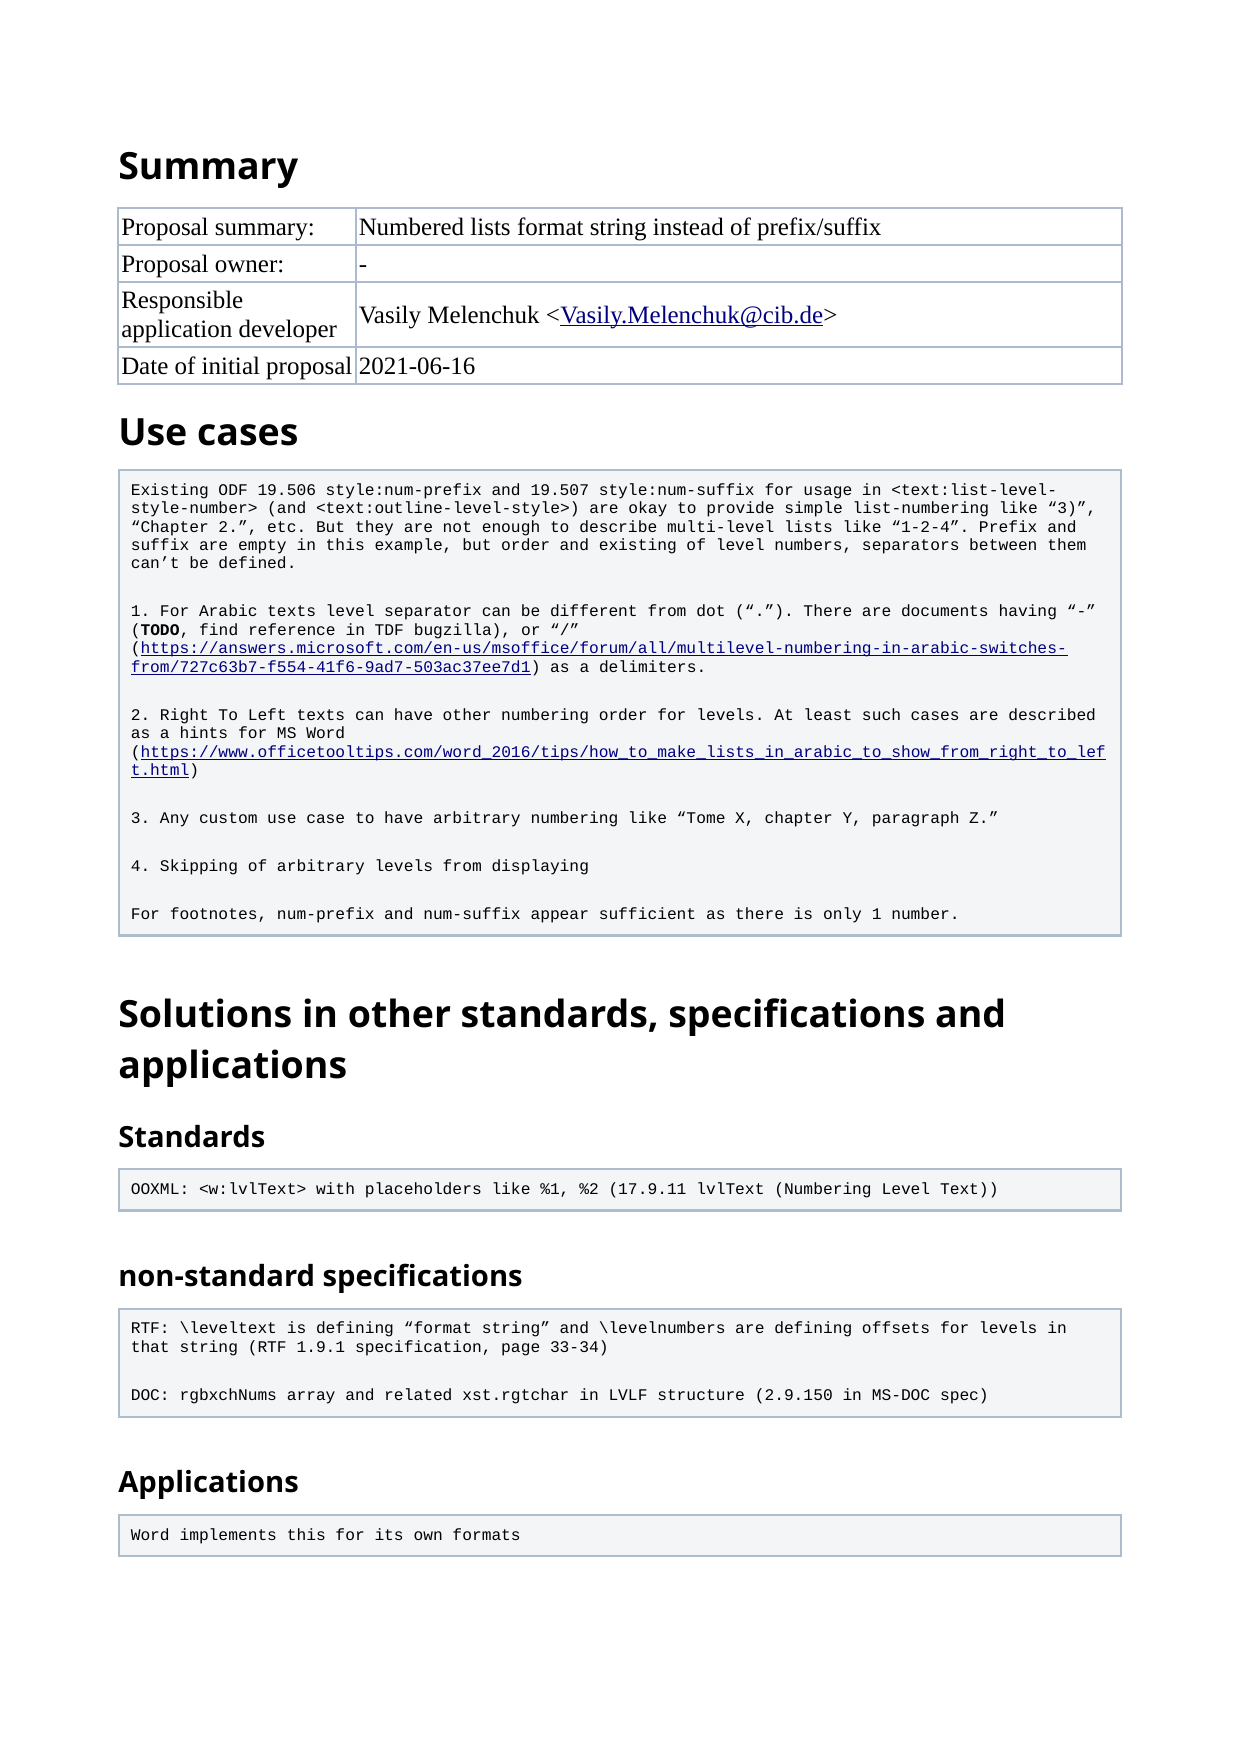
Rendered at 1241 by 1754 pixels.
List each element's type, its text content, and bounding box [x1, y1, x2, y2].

table_cell - [357, 246, 1121, 281]
subtitle Applications [118, 1462, 1122, 1501]
text 4. Skipping of arbitrary levels from displaying [120, 845, 1120, 876]
subtitle Solutions in other standards, specifications and applications [118, 987, 1122, 1089]
table_header Proposal summary: [119, 209, 355, 244]
subtitle Standards [118, 1116, 1122, 1156]
text Word implements this for its own formats [120, 1516, 1120, 1555]
text OOXML: <w:lvlText> with placeholders like %1, %2 (17.9.11 lvlText (Numbering Level Text)) [120, 1170, 1120, 1209]
subtitle Summary [118, 139, 1122, 190]
subtitle non-standard specifications [118, 1256, 1122, 1295]
table_cell 2021-06-16 [357, 348, 1121, 383]
text 1. For Arabic texts level separator can be different from dot (“.”). There are documents having “-” (TODO, find reference in TDF bugzilla), or “/” (https://answers.microsoft.com/en-us/msoffice/forum/all/multilevel-numbering-in-arabic-switches-from/727c63b7-f554-41f6-9ad7-503ac37ee7d1) as a delimiters. [120, 591, 1120, 677]
subtitle Use cases [118, 406, 1122, 457]
table_cell Proposal owner: [119, 246, 355, 281]
text 2. Right To Left texts can have other numbering order for levels. At least such cases are described as a hints for MS Word (https://www.officetooltips.com/word_2016/tips/how_to_make_lists_in_arabic_to_show_from_right_to_left.html) [120, 694, 1120, 780]
text Existing ODF 19.506 style:num-prefix and 19.507 style:num-suffix for usage in <text:list-level-style-number> (and <text:outline-level-style>) are okay to provide simple list-numbering like “3)”, “Chapter 2.”, etc. But they are not enough to describe multi-level lists like “1-2-4”. Prefix and suffix are empty in this example, but order and existing of level numbers, separators between them can’t be defined. [120, 471, 1120, 574]
text RTF: \leveltext is defining “format string” and \levelnumbers are defining offsets for levels in that string (RTF 1.9.1 specification, page 33-34) [120, 1310, 1120, 1357]
text DOC: rgbxchNums array and related xst.rgtchar in LVLF structure (2.9.150 in MS-DOC spec) [120, 1374, 1120, 1416]
table_cell Responsible application developer [119, 283, 355, 346]
table_cell Vasily Melenchuk <Vasily.Melenchuk@cib.de> [357, 283, 1121, 346]
table_header Numbered lists format string instead of prefix/suffix [357, 209, 1121, 244]
text 3. Any custom use case to have arbitrary numbering like “Tome X, chapter Y, paragraph Z.” [120, 797, 1120, 828]
text For footnotes, num-prefix and num-suffix appear sufficient as there is only 1 number. [120, 893, 1120, 934]
table_cell Date of initial proposal [119, 348, 355, 383]
